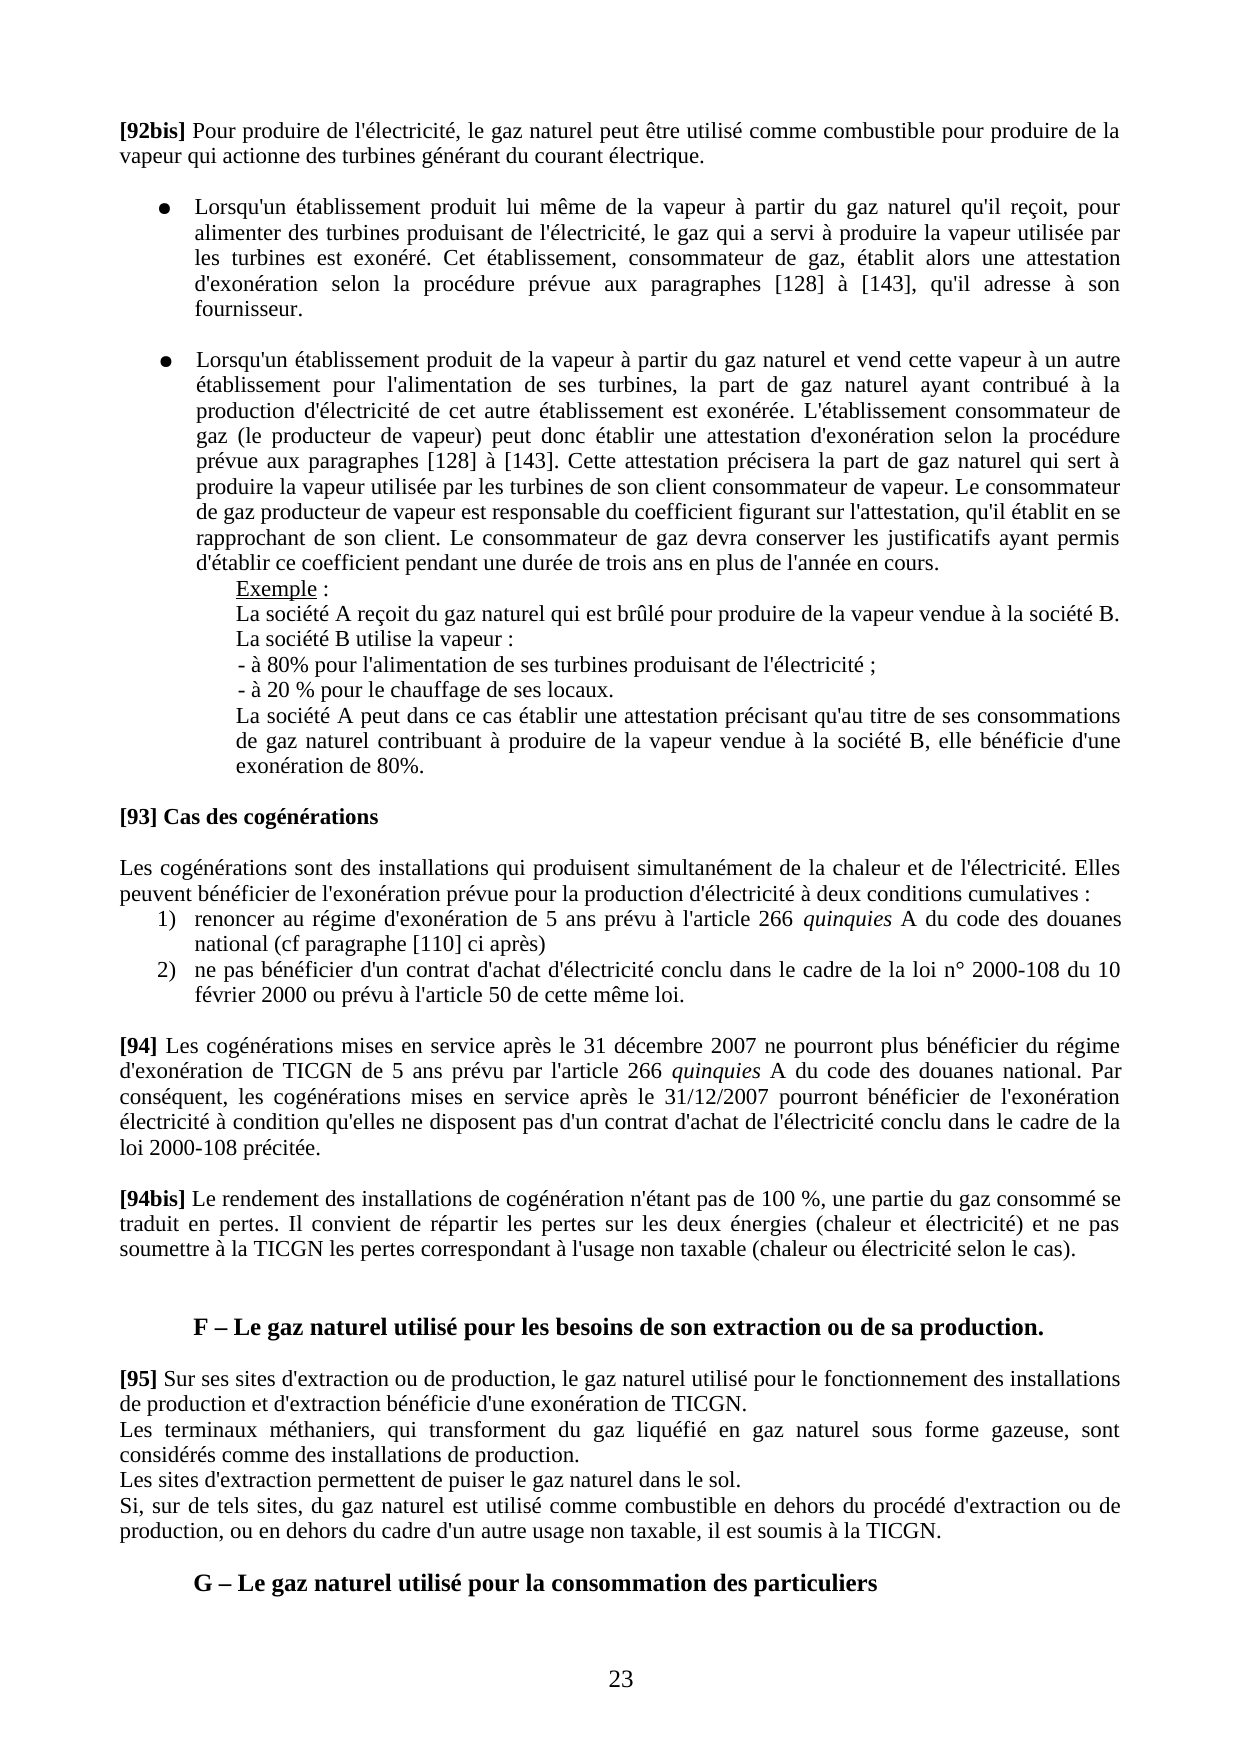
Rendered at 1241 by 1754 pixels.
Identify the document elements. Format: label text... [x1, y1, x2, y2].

list - à 20 % pour le chauffage de ses locaux. [200, 677, 1122, 703]
list ne pas bénéficier d'un contrat d'achat d'électricité conclu dans le cadre de la loi n° 2000-108 du 10 février 2000 ou prévu à l'article 50 de cette même loi. [157, 957, 1122, 1008]
list renoncer au régime d'exonération de 5 ans prévu à l'article 266 quinquies A du code des douanes national (cf paragraphe [110] ci après) [157, 906, 1122, 957]
text G – Le gaz naturel utilisé pour la consommation des particuliers [119, 1569, 1122, 1597]
text Les sites d'extraction permettent de puiser le gaz naturel dans le sol. [119, 1467, 1122, 1493]
list Lorsqu'un établissement produit de la vapeur à partir du gaz naturel et vend cette vapeur à un autre établissement pour l'alimentation de ses turbines, la part de gaz naturel ayant contribué à la production d'électricité de cet autre établissement est exonérée. L'établissement consommateur de gaz (le producteur de vapeur) peut donc établir une attestation d'exonération selon la procédure prévue aux paragraphes [128] à [143]. Cette attestation précisera la part de gaz naturel qui sert à produire la vapeur utilisée par les turbines de son client consommateur de vapeur. Le consommateur de gaz producteur de vapeur est responsable du coefficient figurant sur l'attestation, qu'il établit en se rapprochant de son client. Le consommateur de gaz devra conserver les justificatifs ayant permis d'établir ce coefficient pendant une durée de trois ans en plus de l'année en cours. [158, 347, 1122, 576]
text [92bis] Pour produire de l'électricité, le gaz naturel peut être utilisé comme combustible pour produire de la vapeur qui actionne des turbines générant du courant électrique. [119, 118, 1122, 169]
list - à 80% pour l'alimentation de ses turbines produisant de l'électricité ; [200, 652, 1122, 677]
text Les terminaux méthaniers, qui transforment du gaz liquéfié en gaz naturel sous forme gazeuse, sont considérés comme des installations de production. [119, 1417, 1122, 1467]
text Exemple : [236, 576, 1122, 601]
list Lorsqu'un établissement produit lui même de la vapeur à partir du gaz naturel qu'il reçoit, pour alimenter des turbines produisant de l'électricité, le gaz qui a servi à produire la vapeur utilisée par les turbines est exonéré. Cet établissement, consommateur de gaz, établit alors une attestation d'exonération selon la procédure prévue aux paragraphes [128] à [143], qu'il adresse à son fournisseur. [157, 194, 1122, 321]
text [94bis] Le rendement des installations de cogénération n'étant pas de 100 %, une partie du gaz consommé se traduit en pertes. Il convient de répartir les pertes sur les deux énergies (chaleur et électricité) et ne pas soumettre à la TICGN les pertes correspondant à l'usage non taxable (chaleur ou électricité selon le cas). [119, 1186, 1122, 1262]
text F – Le gaz naturel utilisé pour les besoins de son extraction ou de sa production. [119, 1313, 1122, 1340]
text [93] Cas des cogénérations [119, 804, 1122, 830]
text Les cogénérations sont des installations qui produisent simultanément de la chaleur et de l'électricité. Elles peuvent bénéficier de l'exonération prévue pour la production d'électricité à deux conditions cumulatives : [119, 855, 1122, 906]
text [95] Sur ses sites d'extraction ou de production, le gaz naturel utilisé pour le fonctionnement des installations de production et d'extraction bénéficie d'une exonération de TICGN. [119, 1366, 1122, 1417]
text La société A reçoit du gaz naturel qui est brûlé pour produire de la vapeur vendue à la société B. La société B utilise la vapeur : [236, 601, 1122, 652]
text [94] Les cogénérations mises en service après le 31 décembre 2007 ne pourront plus bénéficier du régime d'exonération de TICGN de 5 ans prévu par l'article 266 quinquies A du code des douanes national. Par conséquent, les cogénérations mises en service après le 31/12/2007 pourront bénéficier de l'exonération électricité à condition qu'elles ne disposent pas d'un contrat d'achat de l'électricité conclu dans le cadre de la loi 2000-108 précitée. [119, 1033, 1122, 1160]
text Si, sur de tels sites, du gaz naturel est utilisé comme combustible en dehors du procédé d'extraction ou de production, ou en dehors du cadre d'un autre usage non taxable, il est soumis à la TICGN. [119, 1493, 1122, 1544]
text La société A peut dans ce cas établir une attestation précisant qu'au titre de ses consommations de gaz naturel contribuant à produire de la vapeur vendue à la société B, elle bénéficie d'une exonération de 80%. [236, 703, 1122, 779]
